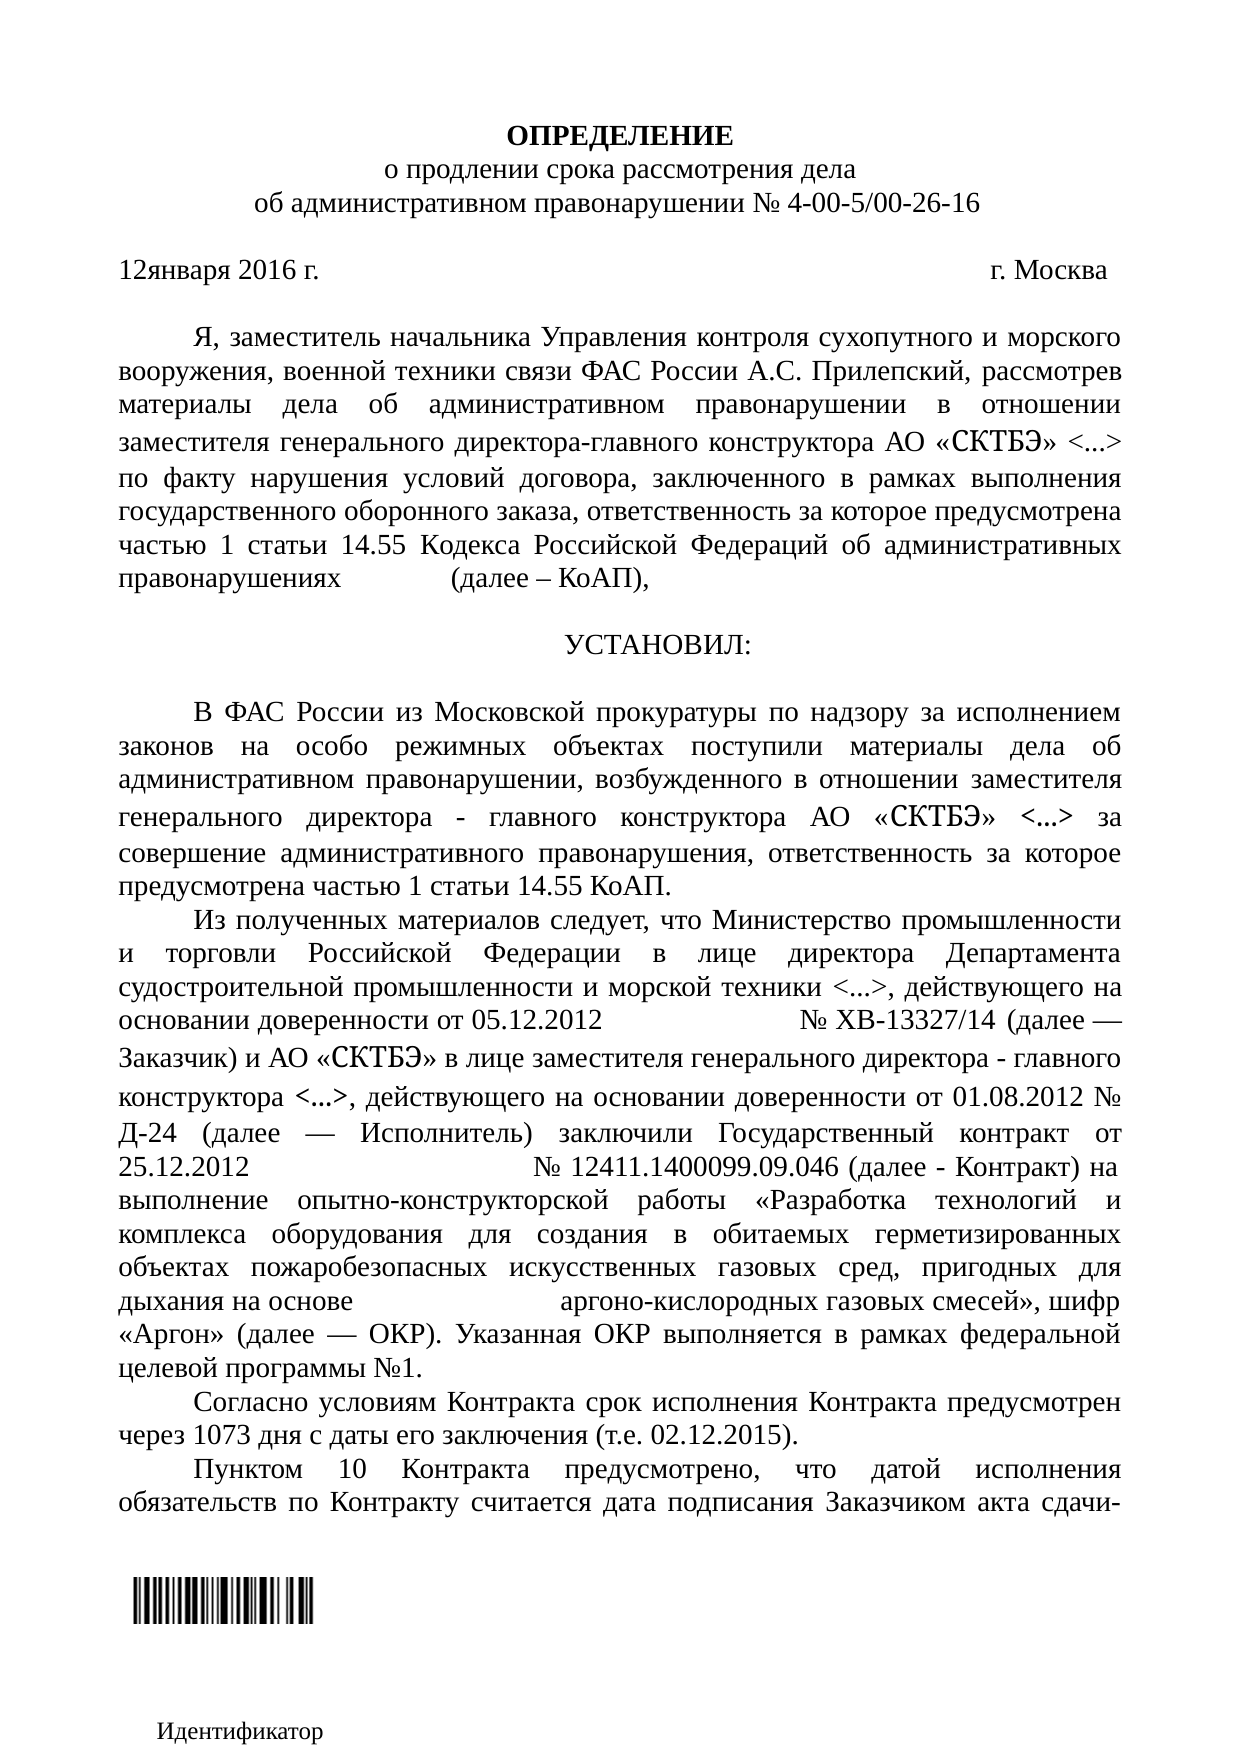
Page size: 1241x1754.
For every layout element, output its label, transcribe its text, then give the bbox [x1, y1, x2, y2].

text Из полученных материалов следует, что Министерство промышленности и торговли Российской Федерации в лице директора Департамента судостроительной промышленности и морской техники <...>, действующего на основании доверенности от 05.12.2012 № ХВ-13327/14 (далее — Заказчик) и АО «СКТБЭ» в лице заместителя генерального директора - главного конструктора <...>, действующего на основании доверенности от 01.08.2012 № Д-24 (далее — Исполнитель) заключили Государственный контракт от 25.12.2012 № 12411.1400099.09.046 (далее - Контракт) на выполнение опытно-конструкторской работы «Разработка технологий и комплекса оборудования для создания в обитаемых герметизированных объектах пожаробезопасных искусственных газовых сред, пригодных для дыхания на основе аргоно-кислородных газовых смесей», шифр «Аргон» (далее — ОКР). Указанная ОКР выполняется в рамках федеральной целевой программы №1. [118, 902, 1122, 1384]
text В ФАС России из Московской прокуратуры по надзору за исполнением законов на особо режимных объектах поступили материалы дела об административном правонарушении, возбужденного в отношении заместителя генерального директора - главного конструктора АО «СКТБЭ» <...> за совершение административного правонарушения, ответственность за которое предусмотрена частью 1 статьи 14.55 КоАП. [118, 694, 1122, 902]
text о продлении срока рассмотрения дела [118, 152, 1122, 185]
text ОПРЕДЕЛЕНИЕ [118, 118, 1122, 152]
text 12января 2016 г. г. Москва [118, 252, 1122, 286]
text об административном правонарушении № 4-00-5/00-26-16 [118, 185, 1122, 219]
text Пунктом 10 Контракта предусмотрено, что датой исполнения обязательств по Контракту считается дата подписания Заказчиком акта сдачи- [118, 1451, 1122, 1518]
text Согласно условиям Контракта срок исполнения Контракта предусмотрен через 1073 дня с даты его заключения (т.е. 02.12.2015). [118, 1384, 1122, 1451]
picture [118, 1577, 331, 1624]
text УСТАНОВИЛ: [118, 627, 1122, 661]
text Я, заместитель начальника Управления контроля сухопутного и морского вооружения, военной техники связи ФАС России А.С. Прилепский, рассмотрев материалы дела об административном правонарушении в отношении заместителя генерального директора-главного конструктора АО «СКТБЭ» <...> по факту нарушения условий договора, заключенного в рамках выполнения государственного оборонного заказа, ответственность за которое предусмотрена частью 1 статьи 14.55 Кодекса Российской Федераций об административных правонарушениях (далее – КоАП), [118, 319, 1122, 594]
